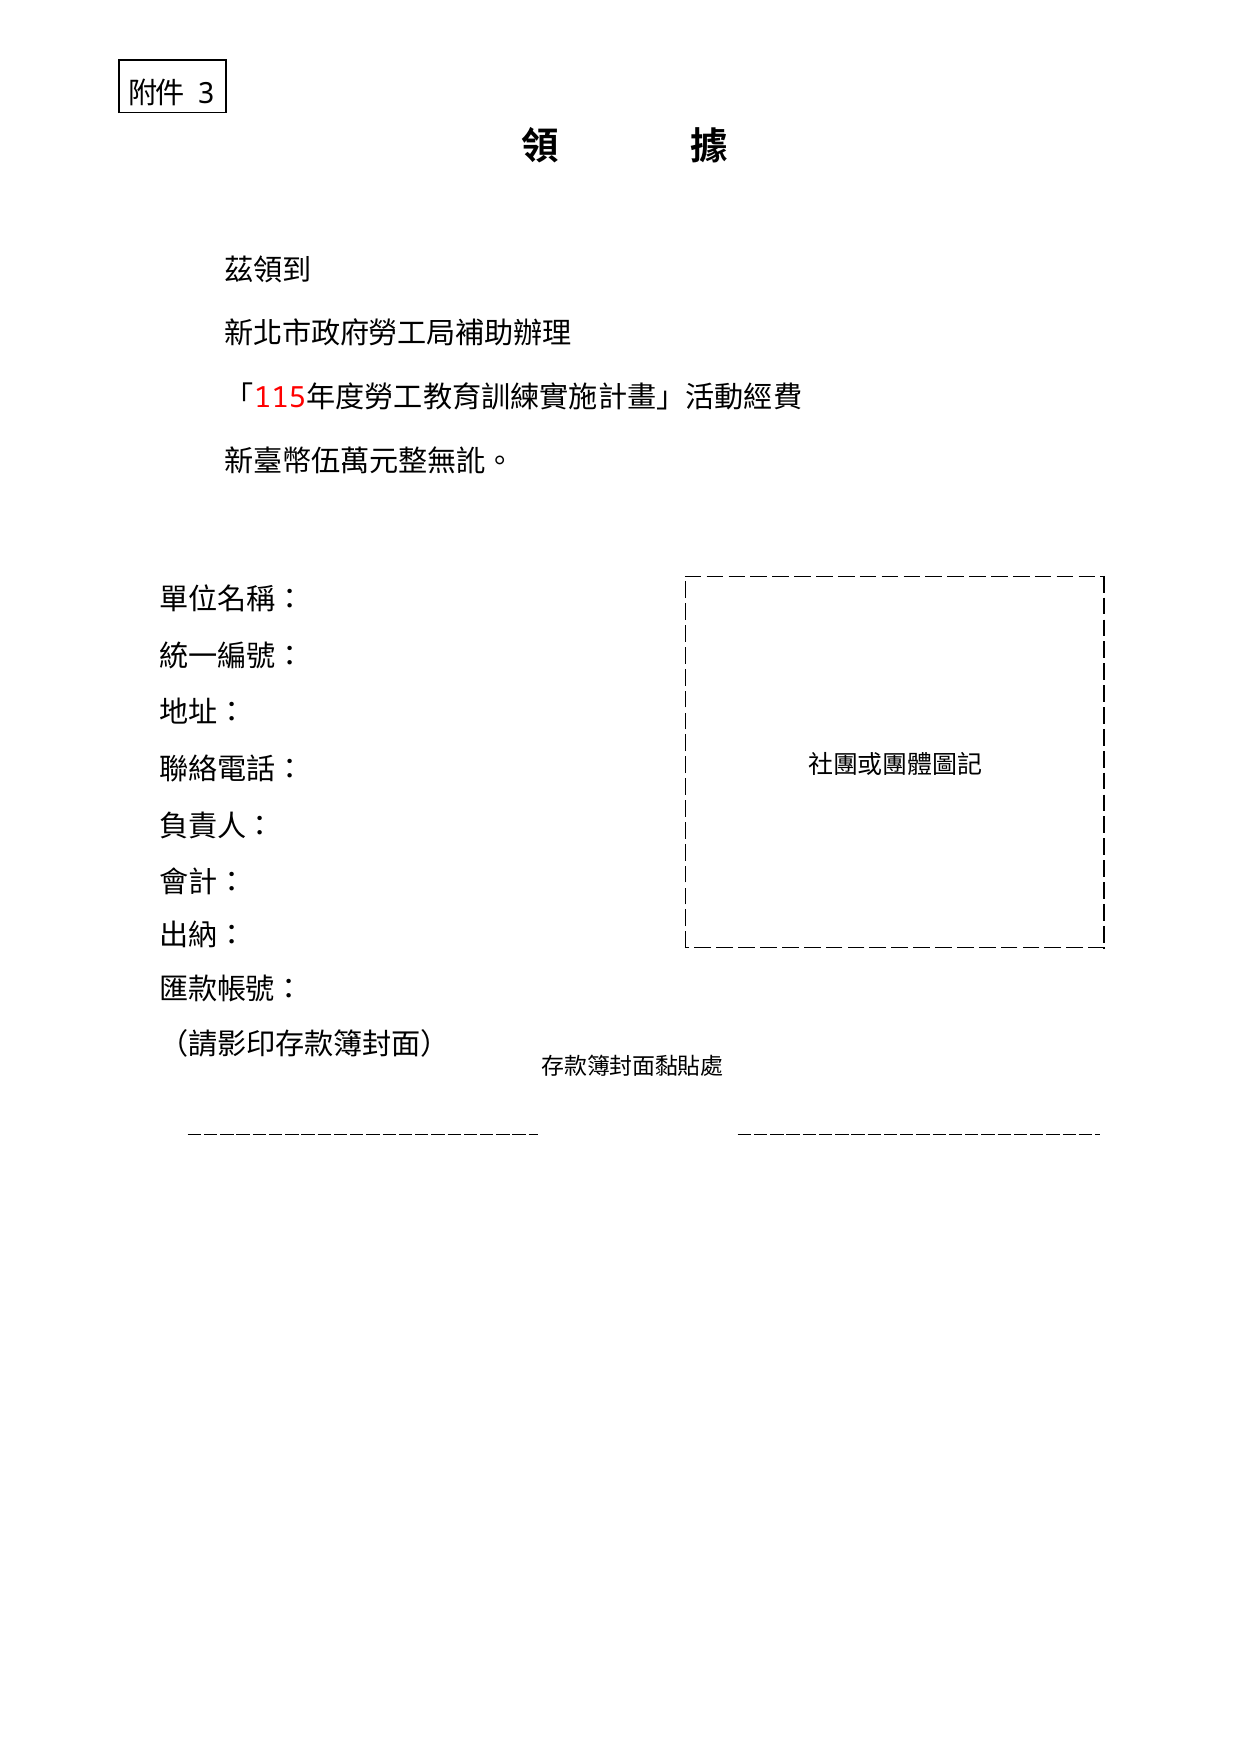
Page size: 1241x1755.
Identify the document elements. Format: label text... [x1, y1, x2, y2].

text 附件 3 [120, 69, 225, 112]
text 社團或團體圖記 [808, 744, 1103, 781]
text 出納： [159, 916, 1122, 953]
text [1105, 859, 1122, 901]
text （請影印存款簿封面） [159, 1020, 1122, 1062]
text [1105, 632, 1122, 674]
text 「115年度勞工教育訓練實施計畫」活動經費 [224, 373, 1122, 416]
text 存款簿封面黏貼處 [541, 1048, 727, 1079]
text 新北市政府勞工局補助辦理 [224, 310, 1122, 352]
text 統一編號： [159, 632, 685, 674]
text 新臺幣伍萬元整無訛。 [224, 437, 1122, 479]
text 地址： [159, 689, 685, 731]
text [1105, 802, 1122, 845]
text 茲領到 [224, 247, 1122, 289]
text [1105, 689, 1122, 731]
text 匯款帳號： [159, 965, 1122, 1008]
text [1105, 746, 1122, 788]
text 聯絡電話： [159, 746, 685, 788]
text 領 據 [127, 116, 1122, 170]
text 單位名稱： [159, 576, 1122, 948]
text 負責人： [159, 802, 685, 845]
text 會計： [159, 859, 685, 901]
